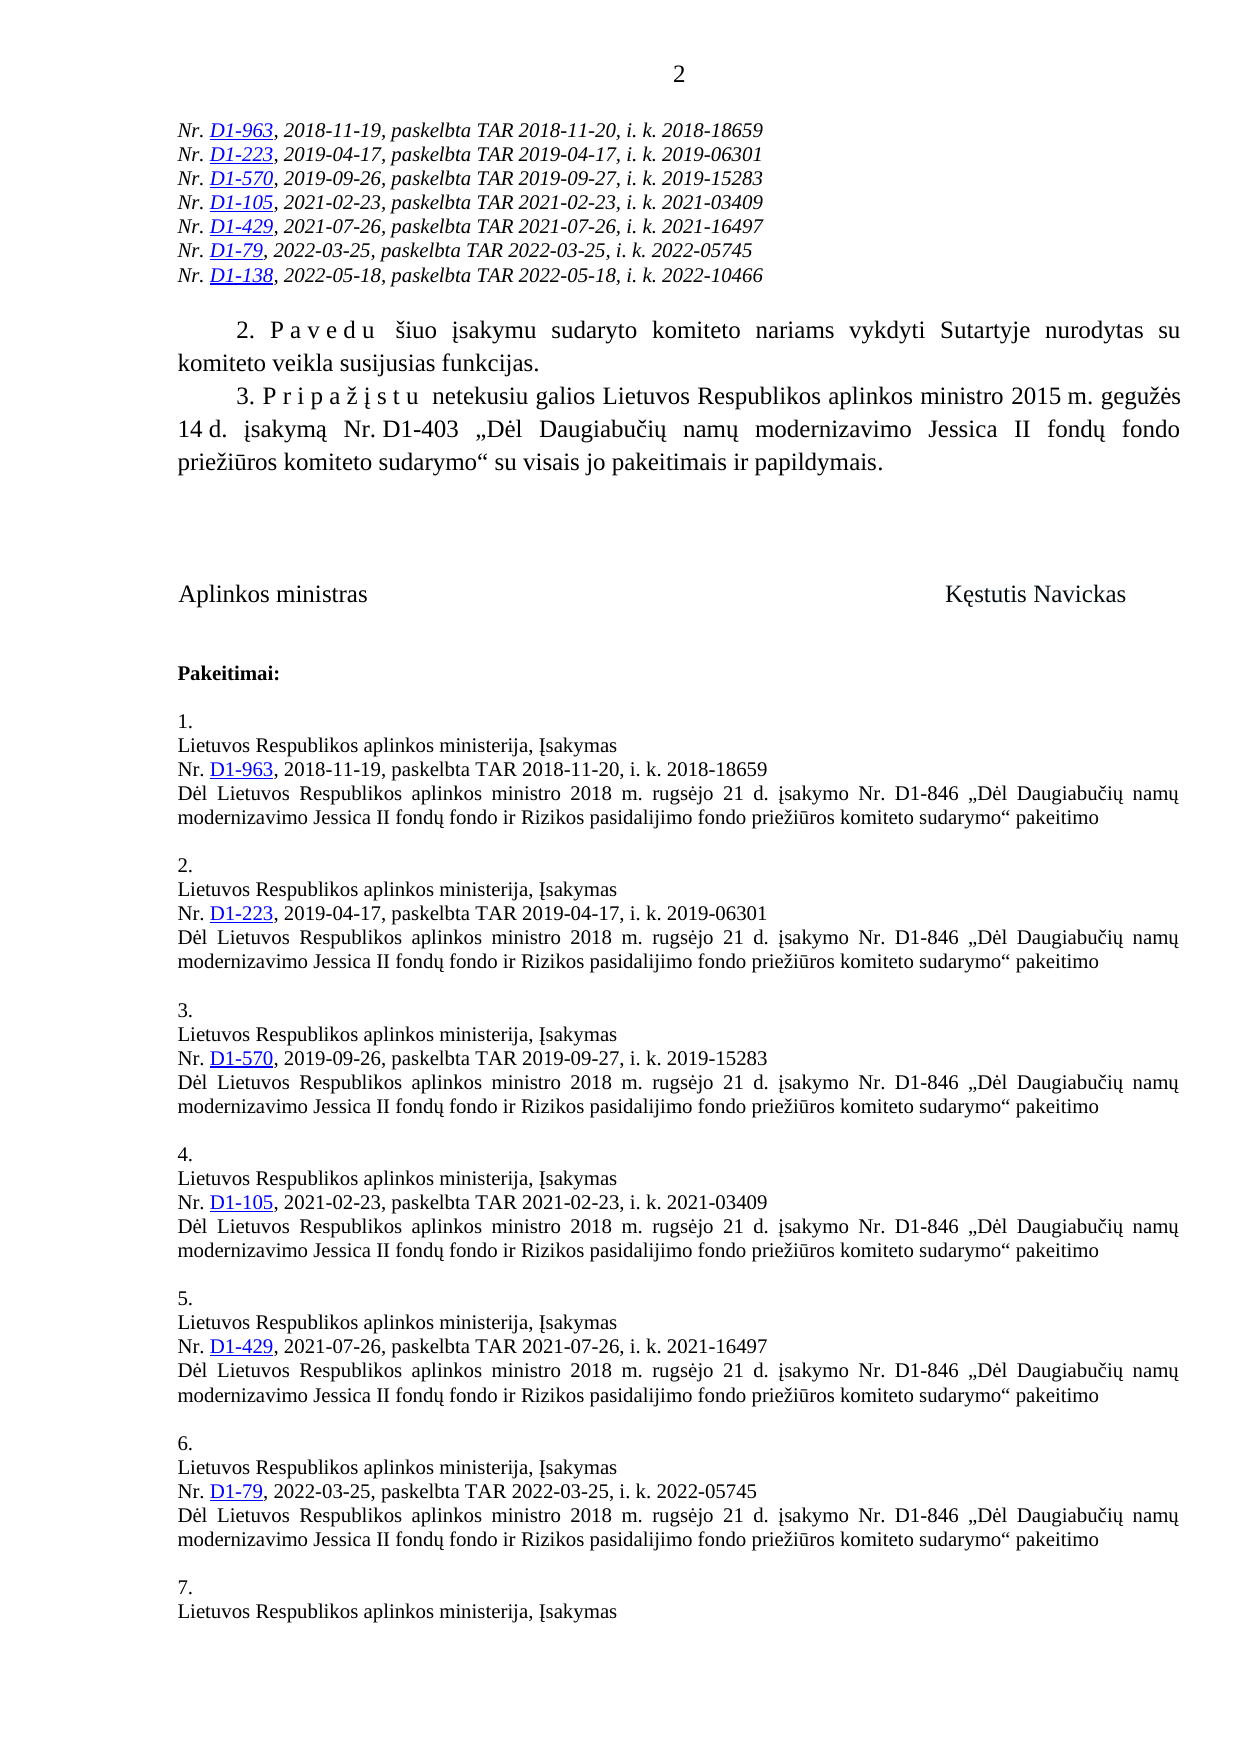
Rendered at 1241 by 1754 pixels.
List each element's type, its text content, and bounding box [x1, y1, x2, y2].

text Lietuvos Respublikos aplinkos ministerija, Įsakymas [177, 1310, 1181, 1334]
text 4. [177, 1142, 1181, 1166]
text Lietuvos Respublikos aplinkos ministerija, Įsakymas [177, 1022, 1181, 1046]
text Nr. D1-429, 2021-07-26, paskelbta TAR 2021-07-26, i. k. 2021-16497 [177, 1334, 1181, 1358]
text Aplinkos ministras Kęstutis Navickas [178, 579, 1181, 608]
text Nr. D1-138, 2022-05-18, paskelbta TAR 2022-05-18, i. k. 2022-10466 [177, 262, 1181, 287]
text Nr. D1-105, 2021-02-23, paskelbta TAR 2021-02-23, i. k. 2021-03409 [177, 190, 1181, 214]
text Nr. D1-223, 2019-04-17, paskelbta TAR 2019-04-17, i. k. 2019-06301 [177, 142, 1181, 166]
text 5. [177, 1286, 1181, 1310]
text 1. [177, 709, 1181, 733]
text Dėl Lietuvos Respublikos aplinkos ministro 2018 m. rugsėjo 21 d. įsakymo Nr. D1-846 „Dėl Daugiabučių namų modernizavimo Jessica II fondų fondo ir Rizikos pasidalijimo fondo priežiūros komiteto sudarymo“ pakeitimo [177, 1358, 1181, 1407]
text Lietuvos Respublikos aplinkos ministerija, Įsakymas [177, 1166, 1181, 1190]
text Dėl Lietuvos Respublikos aplinkos ministro 2018 m. rugsėjo 21 d. įsakymo Nr. D1-846 „Dėl Daugiabučių namų modernizavimo Jessica II fondų fondo ir Rizikos pasidalijimo fondo priežiūros komiteto sudarymo“ pakeitimo [177, 1214, 1181, 1262]
text 3. Pripažįstu netekusiu galios Lietuvos Respublikos aplinkos ministro 2015 m. gegužės 14 d. įsakymą Nr. D1-403 „Dėl Daugiabučių namų modernizavimo Jessica II fondų fondo priežiūros komiteto sudarymo“ su visais jo pakeitimais ir papildymais. [177, 381, 1181, 476]
text Nr. D1-963, 2018-11-19, paskelbta TAR 2018-11-20, i. k. 2018-18659 [177, 118, 1181, 142]
text Nr. D1-570, 2019-09-26, paskelbta TAR 2019-09-27, i. k. 2019-15283 [177, 166, 1181, 190]
text Nr. D1-223, 2019-04-17, paskelbta TAR 2019-04-17, i. k. 2019-06301 [177, 901, 1181, 925]
text Dėl Lietuvos Respublikos aplinkos ministro 2018 m. rugsėjo 21 d. įsakymo Nr. D1-846 „Dėl Daugiabučių namų modernizavimo Jessica II fondų fondo ir Rizikos pasidalijimo fondo priežiūros komiteto sudarymo“ pakeitimo [177, 1503, 1181, 1551]
text Nr. D1-79, 2022-03-25, paskelbta TAR 2022-03-25, i. k. 2022-05745 [177, 238, 1181, 262]
text Nr. D1-79, 2022-03-25, paskelbta TAR 2022-03-25, i. k. 2022-05745 [177, 1479, 1181, 1503]
text 7. [177, 1575, 1181, 1599]
text Lietuvos Respublikos aplinkos ministerija, Įsakymas [177, 1599, 1181, 1623]
text 2. Pavedu šiuo įsakymu sudaryto komiteto nariams vykdyti Sutartyje nurodytas su komiteto veikla susijusias funkcijas. [177, 315, 1181, 377]
text Lietuvos Respublikos aplinkos ministerija, Įsakymas [177, 877, 1181, 901]
text Dėl Lietuvos Respublikos aplinkos ministro 2018 m. rugsėjo 21 d. įsakymo Nr. D1-846 „Dėl Daugiabučių namų modernizavimo Jessica II fondų fondo ir Rizikos pasidalijimo fondo priežiūros komiteto sudarymo“ pakeitimo [177, 1070, 1181, 1118]
text Nr. D1-105, 2021-02-23, paskelbta TAR 2021-02-23, i. k. 2021-03409 [177, 1190, 1181, 1214]
text Lietuvos Respublikos aplinkos ministerija, Įsakymas [177, 1455, 1181, 1479]
text 6. [177, 1431, 1181, 1455]
text Pakeitimai: [177, 661, 1181, 685]
text Lietuvos Respublikos aplinkos ministerija, Įsakymas [177, 733, 1181, 757]
text 3. [177, 997, 1181, 1022]
text Dėl Lietuvos Respublikos aplinkos ministro 2018 m. rugsėjo 21 d. įsakymo Nr. D1-846 „Dėl Daugiabučių namų modernizavimo Jessica II fondų fondo ir Rizikos pasidalijimo fondo priežiūros komiteto sudarymo“ pakeitimo [177, 781, 1181, 829]
text Nr. D1-429, 2021-07-26, paskelbta TAR 2021-07-26, i. k. 2021-16497 [177, 214, 1181, 238]
text Dėl Lietuvos Respublikos aplinkos ministro 2018 m. rugsėjo 21 d. įsakymo Nr. D1-846 „Dėl Daugiabučių namų modernizavimo Jessica II fondų fondo ir Rizikos pasidalijimo fondo priežiūros komiteto sudarymo“ pakeitimo [177, 925, 1181, 973]
text 2. [177, 853, 1181, 877]
text Nr. D1-570, 2019-09-26, paskelbta TAR 2019-09-27, i. k. 2019-15283 [177, 1046, 1181, 1070]
text Nr. D1-963, 2018-11-19, paskelbta TAR 2018-11-20, i. k. 2018-18659 [177, 757, 1181, 781]
